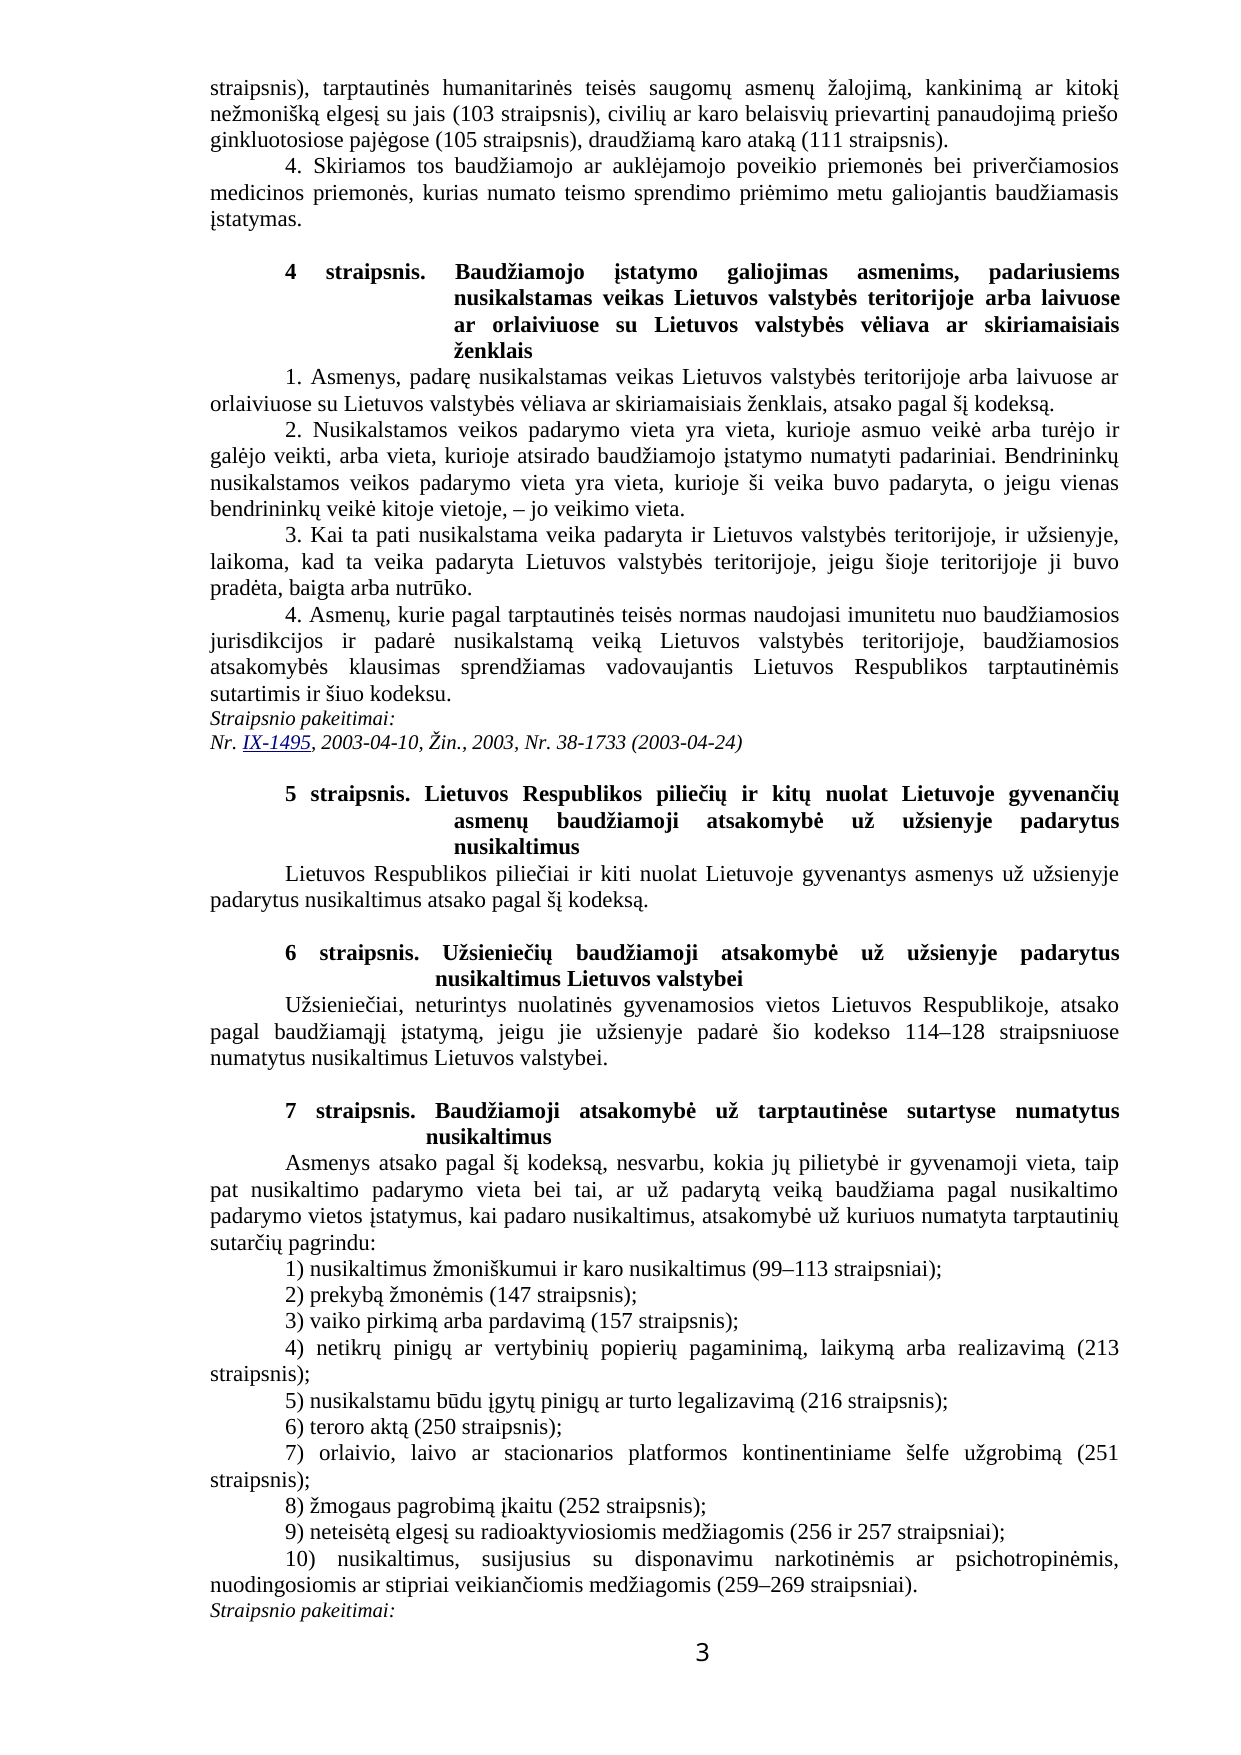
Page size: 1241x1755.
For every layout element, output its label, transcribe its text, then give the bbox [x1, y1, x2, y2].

text 9) neteisėtą elgesį su radioaktyviosiomis medžiagomis (256 ir 257 straipsniai); [210, 1518, 1120, 1545]
title 7) orlaivio, laivo ar stacionarios platformos kontinentiniame šelfe užgrobimą (251 straipsnis); [210, 1439, 1120, 1492]
text 8) žmogaus pagrobimą įkaitu (252 straipsnis); [210, 1492, 1120, 1518]
text straipsnis), tarptautinės humanitarinės teisės saugomų asmenų žalojimą, kankinimą ar kitokį nežmonišką elgesį su jais (103 straipsnis), civilių ar karo belaisvių prievartinį panaudojimą priešo ginkluotosiose pajėgose (105 straipsnis), draudžiamą karo ataką (111 straipsnis). [210, 73, 1120, 153]
text 4. Asmenų, kurie pagal tarptautinės teisės normas naudojasi imunitetu nuo baudžiamosios jurisdikcijos ir padarė nusikalstamą veiką Lietuvos valstybės teritorijoje, baudžiamosios atsakomybės klausimas sprendžiamas vadovaujantis Lietuvos Respublikos tarptautinėmis sutartimis ir šiuo kodeksu. [210, 601, 1120, 706]
text 10) nusikaltimus, susijusius su disponavimu narkotinėmis ar psichotropinėmis, nuodingosiomis ar stipriai veikiančiomis medžiagomis (259–269 straipsniai). [210, 1545, 1120, 1597]
text 7 straipsnis. Baudžiamoji atsakomybė už tarptautinėse sutartyse numatytus nusikaltimus [285, 1097, 1120, 1149]
text 2) prekybą žmonėmis (147 straipsnis); [210, 1281, 1120, 1308]
text 2. Nusikalstamos veikos padarymo vieta yra vieta, kurioje asmuo veikė arba turėjo ir galėjo veikti, arba vieta, kurioje atsirado baudžiamojo įstatymo numatyti padariniai. Bendrininkų nusikalstamos veikos padarymo vieta yra vieta, kurioje ši veika buvo padaryta, o jeigu vienas bendrininkų veikė kitoje vietoje, – jo veikimo vieta. [210, 416, 1120, 522]
text Lietuvos Respublikos piliečiai ir kiti nuolat Lietuvoje gyvenantys asmenys už užsienyje padarytus nusikaltimus atsako pagal šį kodeksą. [210, 859, 1120, 912]
text 6) teroro aktą (250 straipsnis); [210, 1413, 1120, 1439]
text Straipsnio pakeitimai: [210, 1597, 1120, 1622]
text 4. Skiriamos tos baudžiamojo ar auklėjamojo poveikio priemonės bei priverčiamosios medicinos priemonės, kurias numato teismo sprendimo priėmimo metu galiojantis baudžiamasis įstatymas. [210, 153, 1120, 232]
text 5) nusikalstamu būdu įgytų pinigų ar turto legalizavimą (216 straipsnis); [210, 1387, 1120, 1413]
text 4 straipsnis. Baudžiamojo įstatymo galiojimas asmenims, padariusiems nusikalstamas veikas Lietuvos valstybės teritorijoje arba laivuose ar orlaiviuose su Lietuvos valstybės vėliava ar skiriamaisiais ženklais [285, 258, 1120, 363]
text Straipsnio pakeitimai: [210, 706, 1120, 730]
text 6 straipsnis. Užsieniečių baudžiamoji atsakomybė už užsienyje padarytus nusikaltimus Lietuvos valstybei [285, 939, 1120, 991]
text 1) nusikaltimus žmoniškumui ir karo nusikaltimus (99–113 straipsniai); [210, 1255, 1120, 1281]
text 5 straipsnis. Lietuvos Respublikos piliečių ir kitų nuolat Lietuvoje gyvenančių asmenų baudžiamoji atsakomybė už užsienyje padarytus nusikaltimus [285, 781, 1120, 859]
text 3) vaiko pirkimą arba pardavimą (157 straipsnis); [210, 1308, 1120, 1334]
text 4) netikrų pinigų ar vertybinių popierių pagaminimą, laikymą arba realizavimą (213 straipsnis); [210, 1334, 1120, 1387]
text 3. Kai ta pati nusikalstama veika padaryta ir Lietuvos valstybės teritorijoje, ir užsienyje, laikoma, kad ta veika padaryta Lietuvos valstybės teritorijoje, jeigu šioje teritorijoje ji buvo pradėta, baigta arba nutrūko. [210, 522, 1120, 601]
text 1. Asmenys, padarę nusikalstamas veikas Lietuvos valstybės teritorijoje arba laivuose ar orlaiviuose su Lietuvos valstybės vėliava ar skiriamaisiais ženklais, atsako pagal šį kodeksą. [210, 363, 1120, 416]
text Nr. IX-1495, 2003-04-10, Žin., 2003, Nr. 38-1733 (2003-04-24) [210, 730, 1120, 754]
text Asmenys atsako pagal šį kodeksą, nesvarbu, kokia jų pilietybė ir gyvenamoji vieta, taip pat nusikaltimo padarymo vieta bei tai, ar už padarytą veiką baudžiama pagal nusikaltimo padarymo vietos įstatymus, kai padaro nusikaltimus, atsakomybė už kuriuos numatyta tarptautinių sutarčių pagrindu: [210, 1149, 1120, 1255]
text Užsieniečiai, neturintys nuolatinės gyvenamosios vietos Lietuvos Respublikoje, atsako pagal baudžiamąjį įstatymą, jeigu jie užsienyje padarė šio kodekso 114–128 straipsniuose numatytus nusikaltimus Lietuvos valstybei. [210, 991, 1120, 1070]
